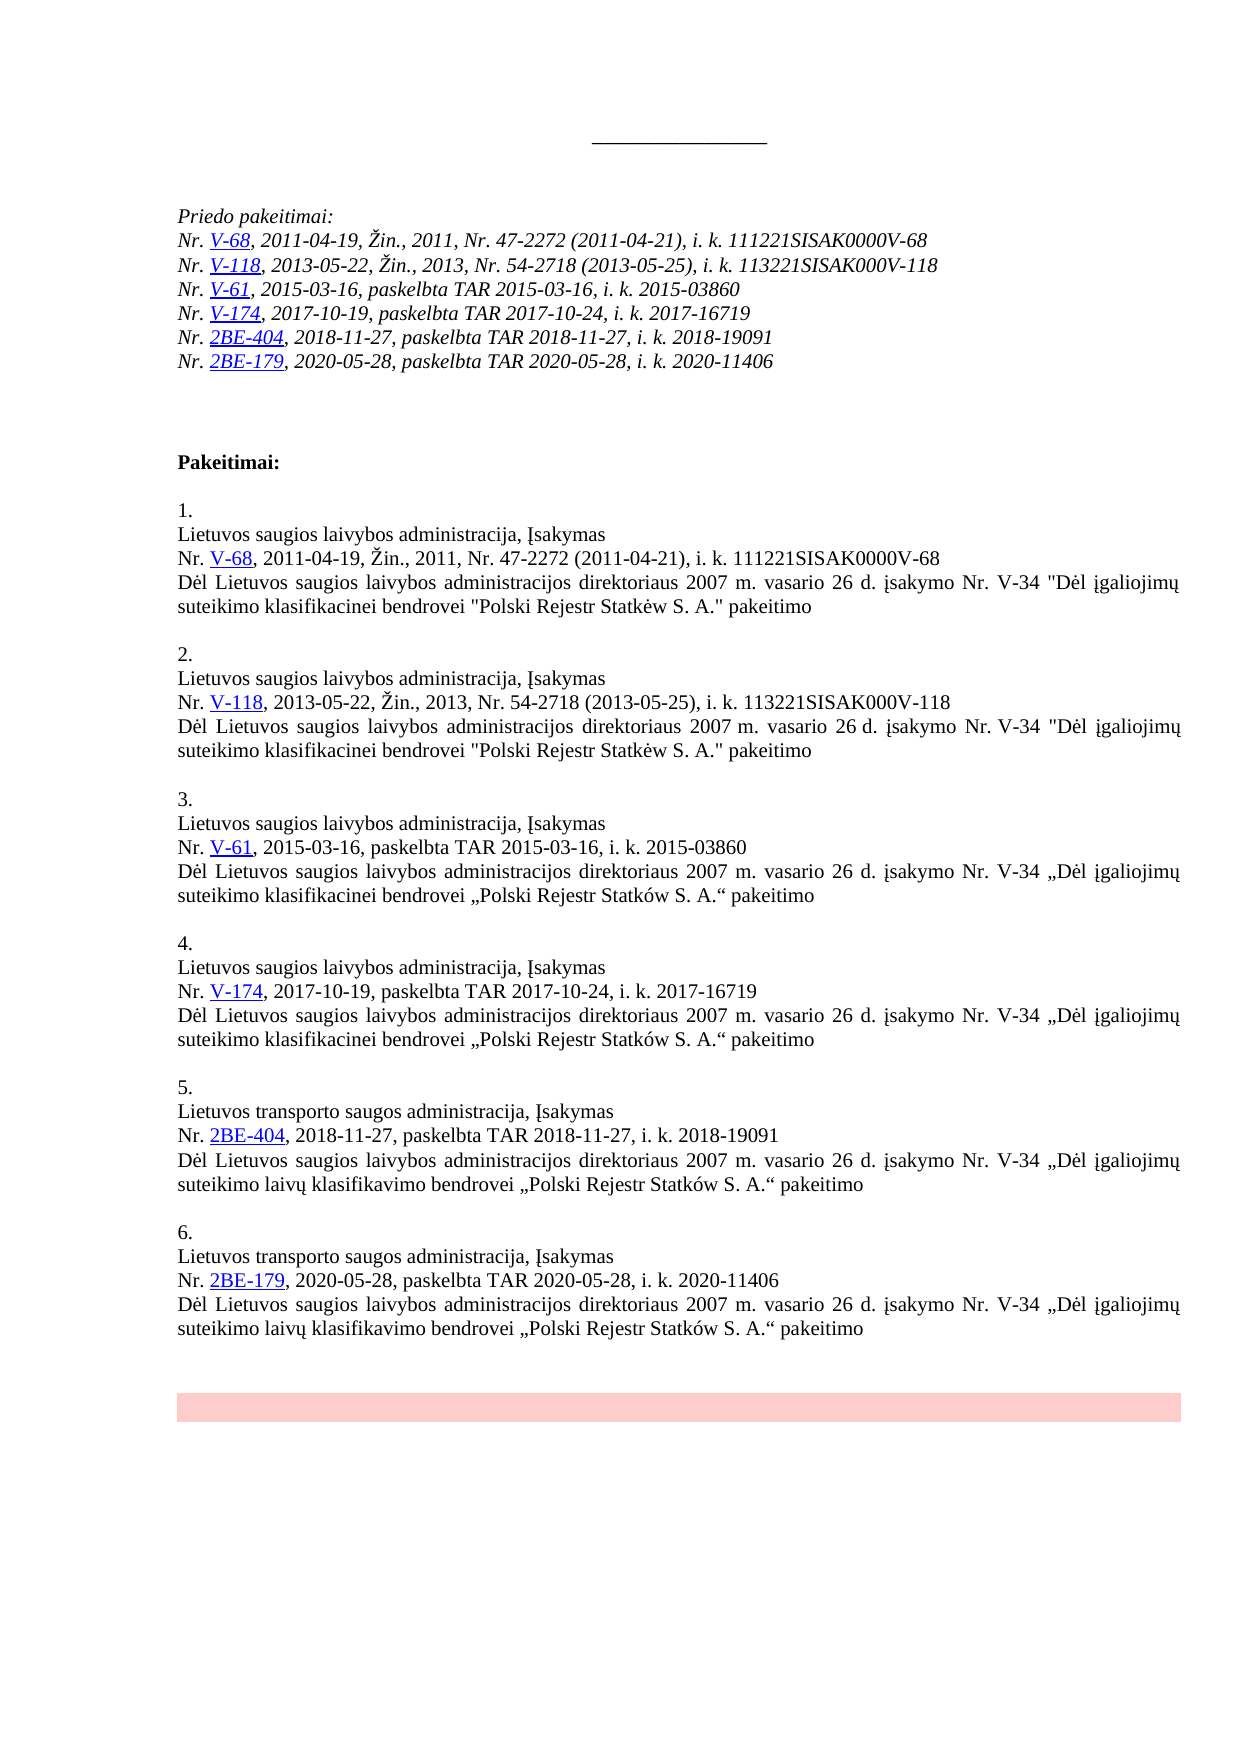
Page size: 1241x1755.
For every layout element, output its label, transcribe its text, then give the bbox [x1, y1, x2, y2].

text 4. [177, 931, 1181, 955]
text Nr. 2BE-404, 2018-11-27, paskelbta TAR 2018-11-27, i. k. 2018-19091 [177, 325, 1181, 349]
text Nr. V-61, 2015-03-16, paskelbta TAR 2015-03-16, i. k. 2015-03860 [177, 277, 1181, 301]
text Nr. V-174, 2017-10-19, paskelbta TAR 2017-10-24, i. k. 2017-16719 [177, 979, 1181, 1003]
text Dėl Lietuvos saugios laivybos administracijos direktoriaus 2007 m. vasario 26 d. įsakymo Nr. V-34 „Dėl įgaliojimų suteikimo klasifikacinei bendrovei „Polski Rejestr Statków S. A.“ pakeitimo [177, 1003, 1181, 1051]
text Nr. V-118, 2013-05-22, Žin., 2013, Nr. 54-2718 (2013-05-25), i. k. 113221SISAK000V-118 [177, 252, 1181, 277]
text 3. [177, 787, 1181, 811]
text Nr. 2BE-404, 2018-11-27, paskelbta TAR 2018-11-27, i. k. 2018-19091 [177, 1123, 1181, 1147]
text 1. [177, 498, 1181, 522]
text 5. [177, 1075, 1181, 1099]
text Lietuvos saugios laivybos administracija, Įsakymas [177, 955, 1181, 979]
text Nr. 2BE-179, 2020-05-28, paskelbta TAR 2020-05-28, i. k. 2020-11406 [177, 349, 1181, 373]
text Lietuvos saugios laivybos administracija, Įsakymas [177, 522, 1181, 546]
text Dėl Lietuvos saugios laivybos administracijos direktoriaus 2007 m. vasario 26 d. įsakymo Nr. V-34 „Dėl įgaliojimų suteikimo laivų klasifikavimo bendrovei „Polski Rejestr Statków S. A.“ pakeitimo [177, 1292, 1181, 1340]
text Dėl Lietuvos saugios laivybos administracijos direktoriaus 2007 m. vasario 26 d. įsakymo Nr. V-34 "Dėl įgaliojimų suteikimo klasifikacinei bendrovei "Polski Rejestr Statkėw S. A." pakeitimo [177, 570, 1181, 618]
text Nr. V-68, 2011-04-19, Žin., 2011, Nr. 47-2272 (2011-04-21), i. k. 111221SISAK0000V-68 [177, 546, 1181, 570]
text Nr. V-174, 2017-10-19, paskelbta TAR 2017-10-24, i. k. 2017-16719 [177, 301, 1181, 325]
text Priedo pakeitimai: [177, 204, 1181, 228]
text Nr. V-118, 2013-05-22, Žin., 2013, Nr. 54-2718 (2013-05-25), i. k. 113221SISAK000V-118 [177, 690, 1181, 714]
text Pakeitimai: [177, 450, 1181, 474]
text Dėl Lietuvos saugios laivybos administracijos direktoriaus 2007 m. vasario 26 d. įsakymo Nr. V-34 „Dėl įgaliojimų suteikimo laivų klasifikavimo bendrovei „Polski Rejestr Statków S. A.“ pakeitimo [177, 1147, 1181, 1196]
text Lietuvos saugios laivybos administracija, Įsakymas [177, 811, 1181, 835]
text Dėl Lietuvos saugios laivybos administracijos direktoriaus 2007 m. vasario 26 d. įsakymo Nr. V-34 „Dėl įgaliojimų suteikimo klasifikacinei bendrovei „Polski Rejestr Statków S. A.“ pakeitimo [177, 859, 1181, 907]
text Nr. V-61, 2015-03-16, paskelbta TAR 2015-03-16, i. k. 2015-03860 [177, 835, 1181, 859]
text 2. [177, 642, 1181, 666]
text Lietuvos transporto saugos administracija, Įsakymas [177, 1244, 1181, 1268]
text Dėl Lietuvos saugios laivybos administracijos direktoriaus 2007 m. vasario 26 d. įsakymo Nr. V-34 "Dėl įgaliojimų suteikimo klasifikacinei bendrovei "Polski Rejestr Statkėw S. A." pakeitimo [177, 714, 1181, 762]
text ______________ [177, 118, 1181, 147]
text Lietuvos saugios laivybos administracija, Įsakymas [177, 666, 1181, 690]
text Lietuvos transporto saugos administracija, Įsakymas [177, 1099, 1181, 1123]
text 6. [177, 1220, 1181, 1244]
text Nr. V-68, 2011-04-19, Žin., 2011, Nr. 47-2272 (2011-04-21), i. k. 111221SISAK0000V-68 [177, 228, 1181, 252]
text Nr. 2BE-179, 2020-05-28, paskelbta TAR 2020-05-28, i. k. 2020-11406 [177, 1268, 1181, 1292]
